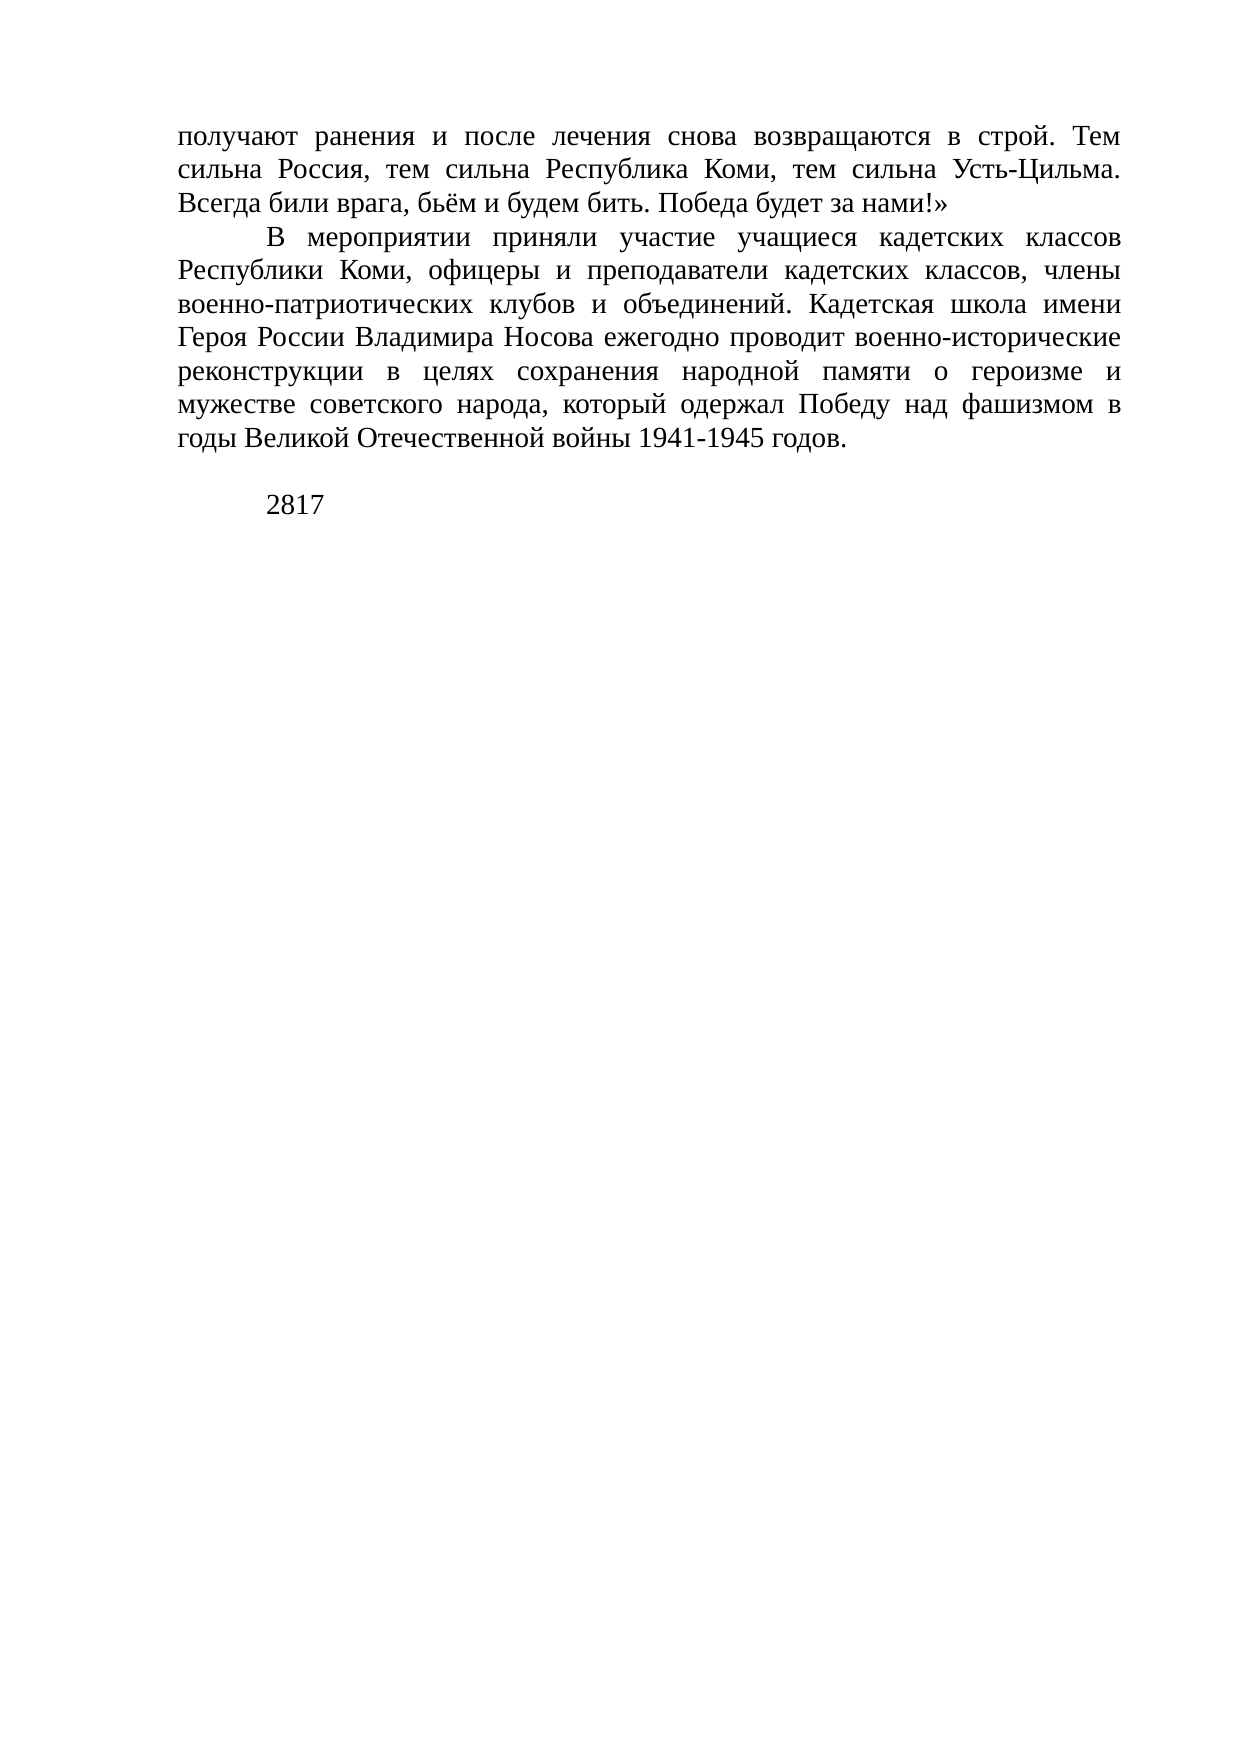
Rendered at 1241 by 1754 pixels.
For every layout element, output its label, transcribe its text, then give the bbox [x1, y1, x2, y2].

text получают ранения и после лечения снова возвращаются в строй. Тем сильна Россия, тем сильна Республика Коми, тем сильна Усть-Цильма. Всегда били врага, бьём и будем бить. Победа будет за нами!» [177, 118, 1122, 219]
text 2817 [177, 487, 1122, 521]
text В мероприятии приняли участие учащиеся кадетских классов Республики Коми, офицеры и преподаватели кадетских классов, члены военно-патриотических клубов и объединений. Кадетская школа имени Героя России Владимира Носова ежегодно проводит военно-исторические реконструкции в целях сохранения народной памяти о героизме и мужестве советского народа, который одержал Победу над фашизмом в годы Великой Отечественной войны 1941-1945 годов. [177, 219, 1122, 453]
